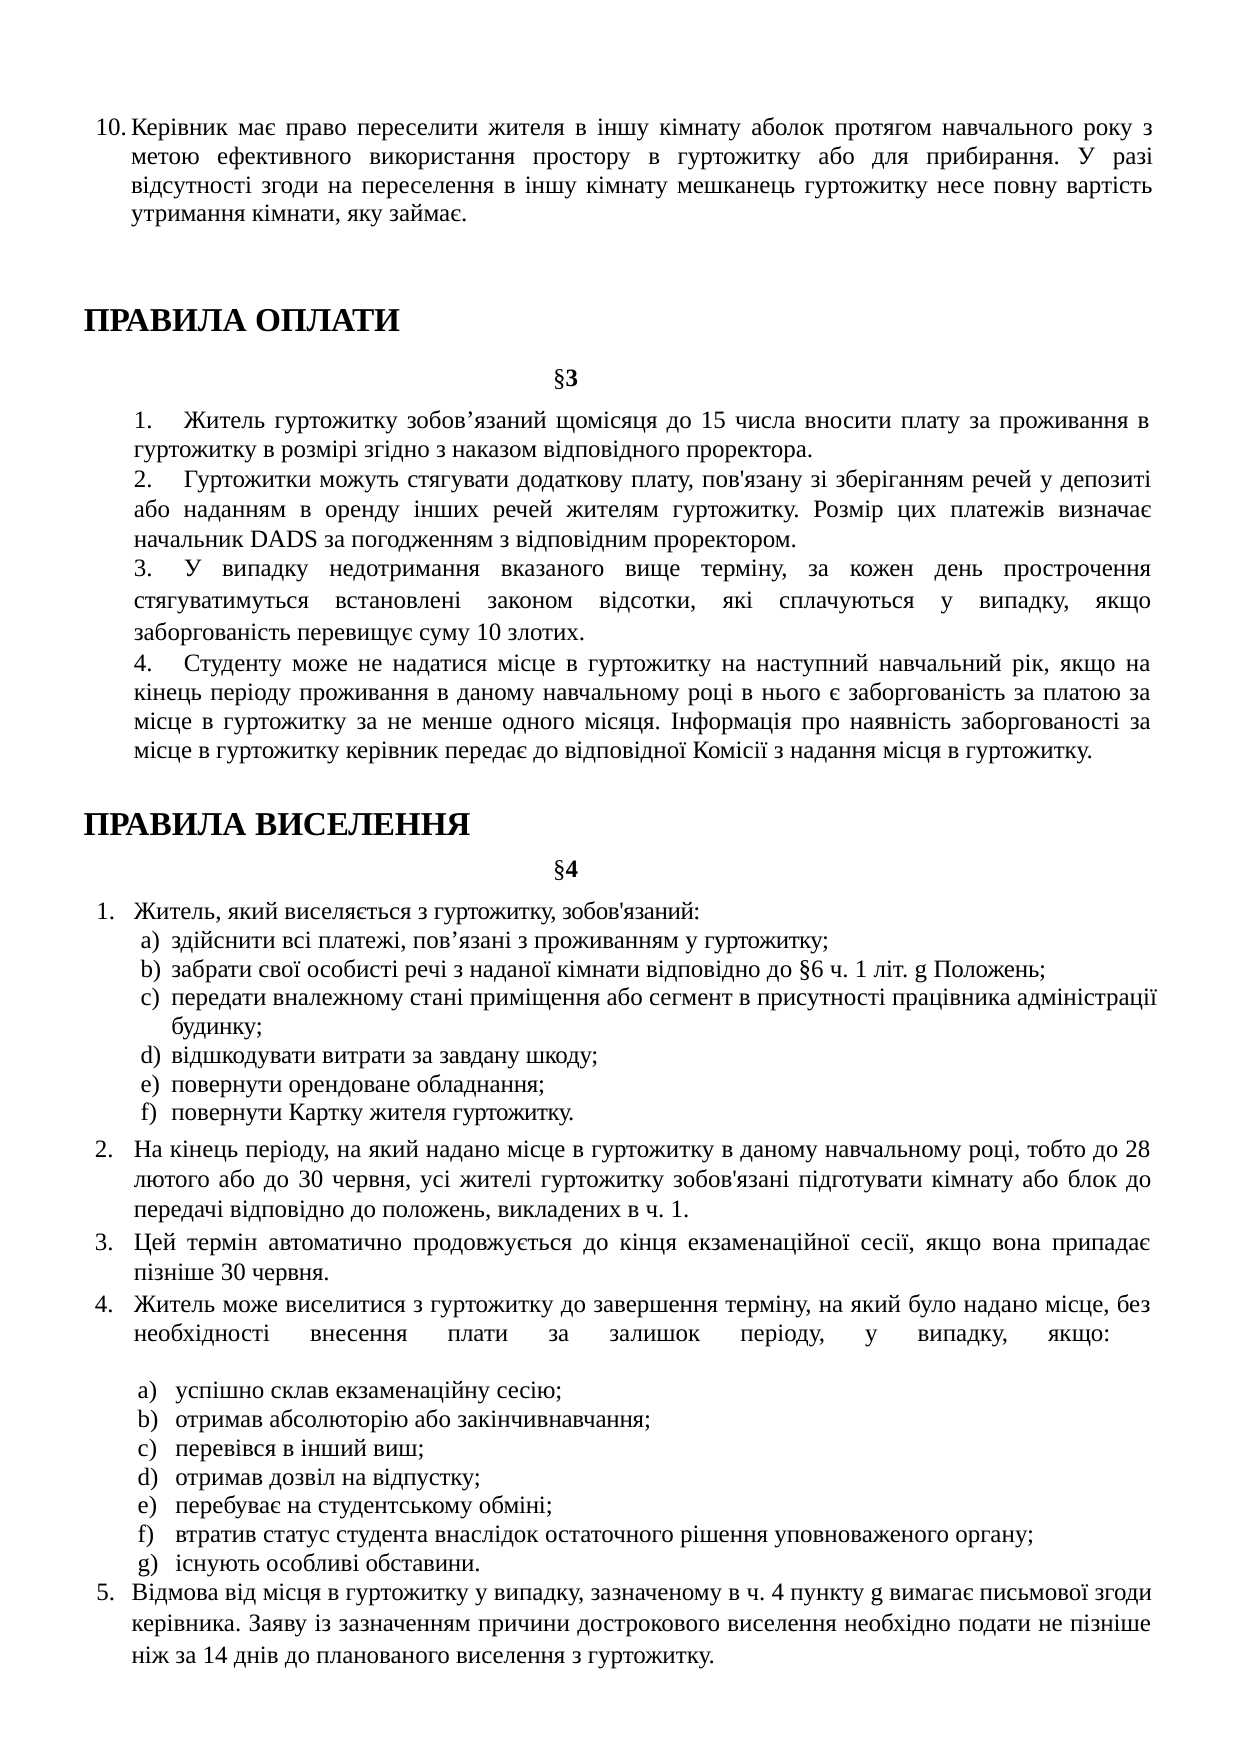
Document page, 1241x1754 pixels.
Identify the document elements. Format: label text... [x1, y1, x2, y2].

list Цей термін автоматично продовжується до кінця екзаменаційної сесії, якщо вона припадає пізніше 30 червня. [94, 1227, 1151, 1286]
list повернути Картку жителя гуртожитку. [140, 1097, 1167, 1126]
list забрати свої особисті речі з наданої кімнати відповідно до §6 ч. 1 літ. g Положень; [140, 954, 1167, 982]
list Відмова від місця в гуртожитку у випадку, зазначеному в ч. 4 пункту g вимагає письмової згоди керівника. Заяву із зазначенням причини дострокового виселення необхідно подати не пізніше ніж за 14 днів до планованого виселення з гуртожитку. [96, 1577, 1152, 1668]
list повернути орендоване обладнання; [140, 1069, 1167, 1097]
list перебуває на студентському обміні; [137, 1490, 1167, 1519]
list Студенту може не надатися місце в гуртожитку на наступний навчальний рік, якщо на кінець періоду проживання в даному навчальному році в нього є заборгованість за платою за місце в гуртожитку за не менше одного місяця. Інформація про наявність заборгованості за місце в гуртожитку керівник передає до відповідної Комісії з надання місця в гуртожитку. [133, 648, 1152, 763]
list У випадку недотримання вказаного вище терміну, за кожен день прострочення стягуватимуться встановлені законом відсотки, які сплачуються у випадку, якщо заборгованість перевищує суму 10 злотих. [133, 553, 1152, 645]
list існують особливі обставини. [137, 1548, 1167, 1577]
list відшкодувати витрати за завдану шкоду; [140, 1040, 1167, 1069]
list На кінець періоду, на який надано місце в гуртожитку в даному навчальному році, тобто до 28 лютого або до 30 червня, усі жителі гуртожитку зобов'язані підготувати кімнату або блок до передачі відповідно до положень, викладених в ч. 1. [94, 1134, 1152, 1223]
list перевівся в інший виш; [137, 1433, 1167, 1462]
text §3 [553, 363, 1167, 392]
list Керівник має право переселити жителя в іншу кімнату аболок протягом навчального року з метою ефективного використання простору в гуртожитку або для прибирання. У разі відсутності згоди на переселення в іншу кімнату мешканець гуртожитку несе повну вартість утримання кімнати, яку займає. [95, 112, 1154, 227]
list отримав абсолюторію або закінчивнавчання; [137, 1404, 1167, 1433]
subtitle ПРАВИЛА ВИСЕЛЕННЯ [83, 804, 1161, 842]
list успішно склав екзаменаційну сесію; [137, 1375, 1167, 1404]
list Житель, який виселяється з гуртожитку, зобов'язаний: [96, 896, 1167, 925]
list Житель гуртожитку зобов’язаний щомісяця до 15 числа вносити плату за проживання в гуртожитку в розмірі згідно з наказом відповідного проректора. [133, 405, 1151, 463]
list Гуртожитки можуть стягувати додаткову плату, пов'язану зі зберіганням речей у депозиті або наданням в оренду інших речей жителям гуртожитку. Розмір цих платежів визначає начальник DADS за погодженням з відповідним проректором. [133, 464, 1152, 552]
list передати вналежному стані приміщення або сегмент в присутності працівника адміністрації будинку; [140, 982, 1167, 1040]
list здійснити всі платежі, пов’язані з проживанням у гуртожитку; [140, 925, 1167, 954]
text §4 [553, 854, 1167, 883]
list отримав дозвіл на відпустку; [137, 1462, 1167, 1490]
subtitle ПРАВИЛА ОПЛАТИ [83, 300, 1167, 338]
list втратив статус студента внаслідок остаточного рішення уповноваженого органу; [137, 1519, 1167, 1548]
list Житель може виселитися з гуртожитку до завершення терміну, на який було надано місце, без необхідності внесення плати за залишок періоду, у випадку, якщо: [94, 1289, 1151, 1375]
